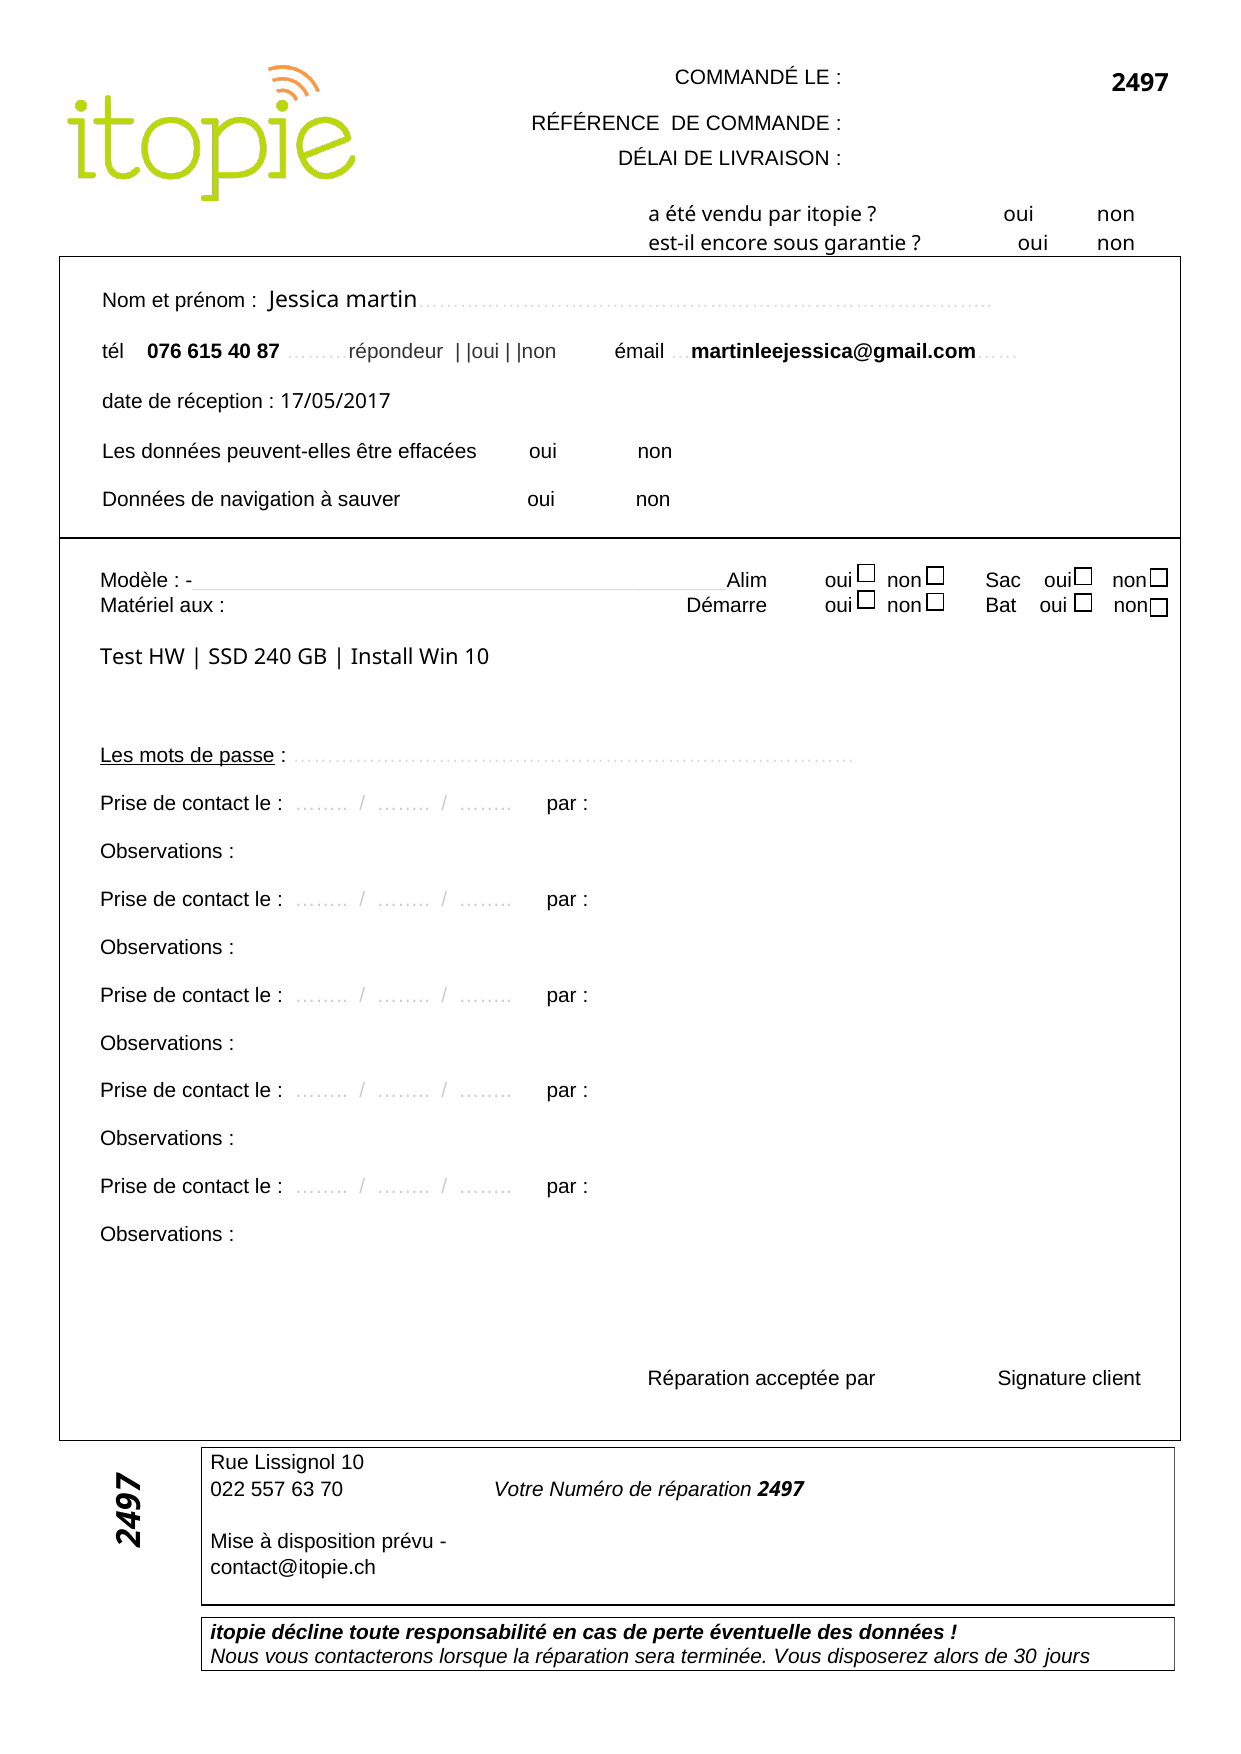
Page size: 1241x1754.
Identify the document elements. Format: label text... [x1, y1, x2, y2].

text Prise de contact le : …….. / …….. / …….. par : [60, 1171, 1180, 1198]
picture [67, 65, 356, 201]
text est-il encore sous garantie ? oui non [59, 228, 1181, 256]
table_header 2497 [847, 59, 1180, 104]
text Matériel aux : Démarre oui non Bat oui non [60, 590, 1180, 617]
table_cell RÉFÉRENCE DE COMMANDE : [490, 105, 847, 140]
text tél 076 615 40 87 ………répondeur | |oui | |non émail …martinleejessica@gmail.com…… [60, 335, 1180, 362]
text Observations : [60, 1219, 1180, 1246]
text Nom et prénom : Jessica martin……………………………………………………………………….. [60, 280, 1180, 314]
text Observations : [60, 1027, 1180, 1054]
text Données de navigation à sauver oui non [60, 484, 1180, 511]
text Modèle : - Alim oui non Sac oui non [948, 562, 1180, 590]
text Prise de contact le : …….. / …….. / …….. par : [60, 883, 1180, 911]
text Les données peuvent-elles être effacées oui non [60, 436, 1180, 463]
table_header Rue Lissignol 10 022 557 63 70 Votre Numéro de réparation 2497 Mise à disposition prévu - contact@itopie.ch [195, 1441, 1180, 1611]
text Observations : [60, 931, 1180, 958]
table_cell itopie décline toute responsabilité en cas de perte éventuelle des données ! Nous vous contacterons lorsque la réparation sera terminée. Vous disposerez alors de 30 jours [195, 1611, 1180, 1677]
text a été vendu par itopie ? oui non [59, 199, 1181, 228]
text Test HW | SSD 240 GB | Install Win 10 [60, 638, 1180, 671]
text date de réception : 17/05/2017 [60, 383, 1180, 415]
table_header COMMANDÉ LE : [490, 59, 847, 104]
text Réparation acceptée par Signature client [60, 1363, 1180, 1390]
text Prise de contact le : …….. / …….. / …….. par : [60, 1075, 1180, 1102]
text Observations : [60, 836, 1180, 863]
text Les mots de passe : ……………………………………………………………………… [60, 740, 1180, 767]
text Prise de contact le : …….. / …….. / …….. par : [60, 788, 1180, 815]
text Modèle : - Alim oui non Sac oui non [60, 562, 856, 590]
text Observations : [60, 1123, 1180, 1150]
table_cell [847, 105, 1180, 140]
text Modèle : - Alim oui non Sac oui non [879, 562, 925, 590]
table_header 2497 [59, 1441, 195, 1677]
table_cell DÉLAI DE LIVRAISON : [490, 140, 847, 175]
text Prise de contact le : …….. / …….. / …….. par : [60, 979, 1180, 1006]
table_cell [847, 140, 1180, 175]
